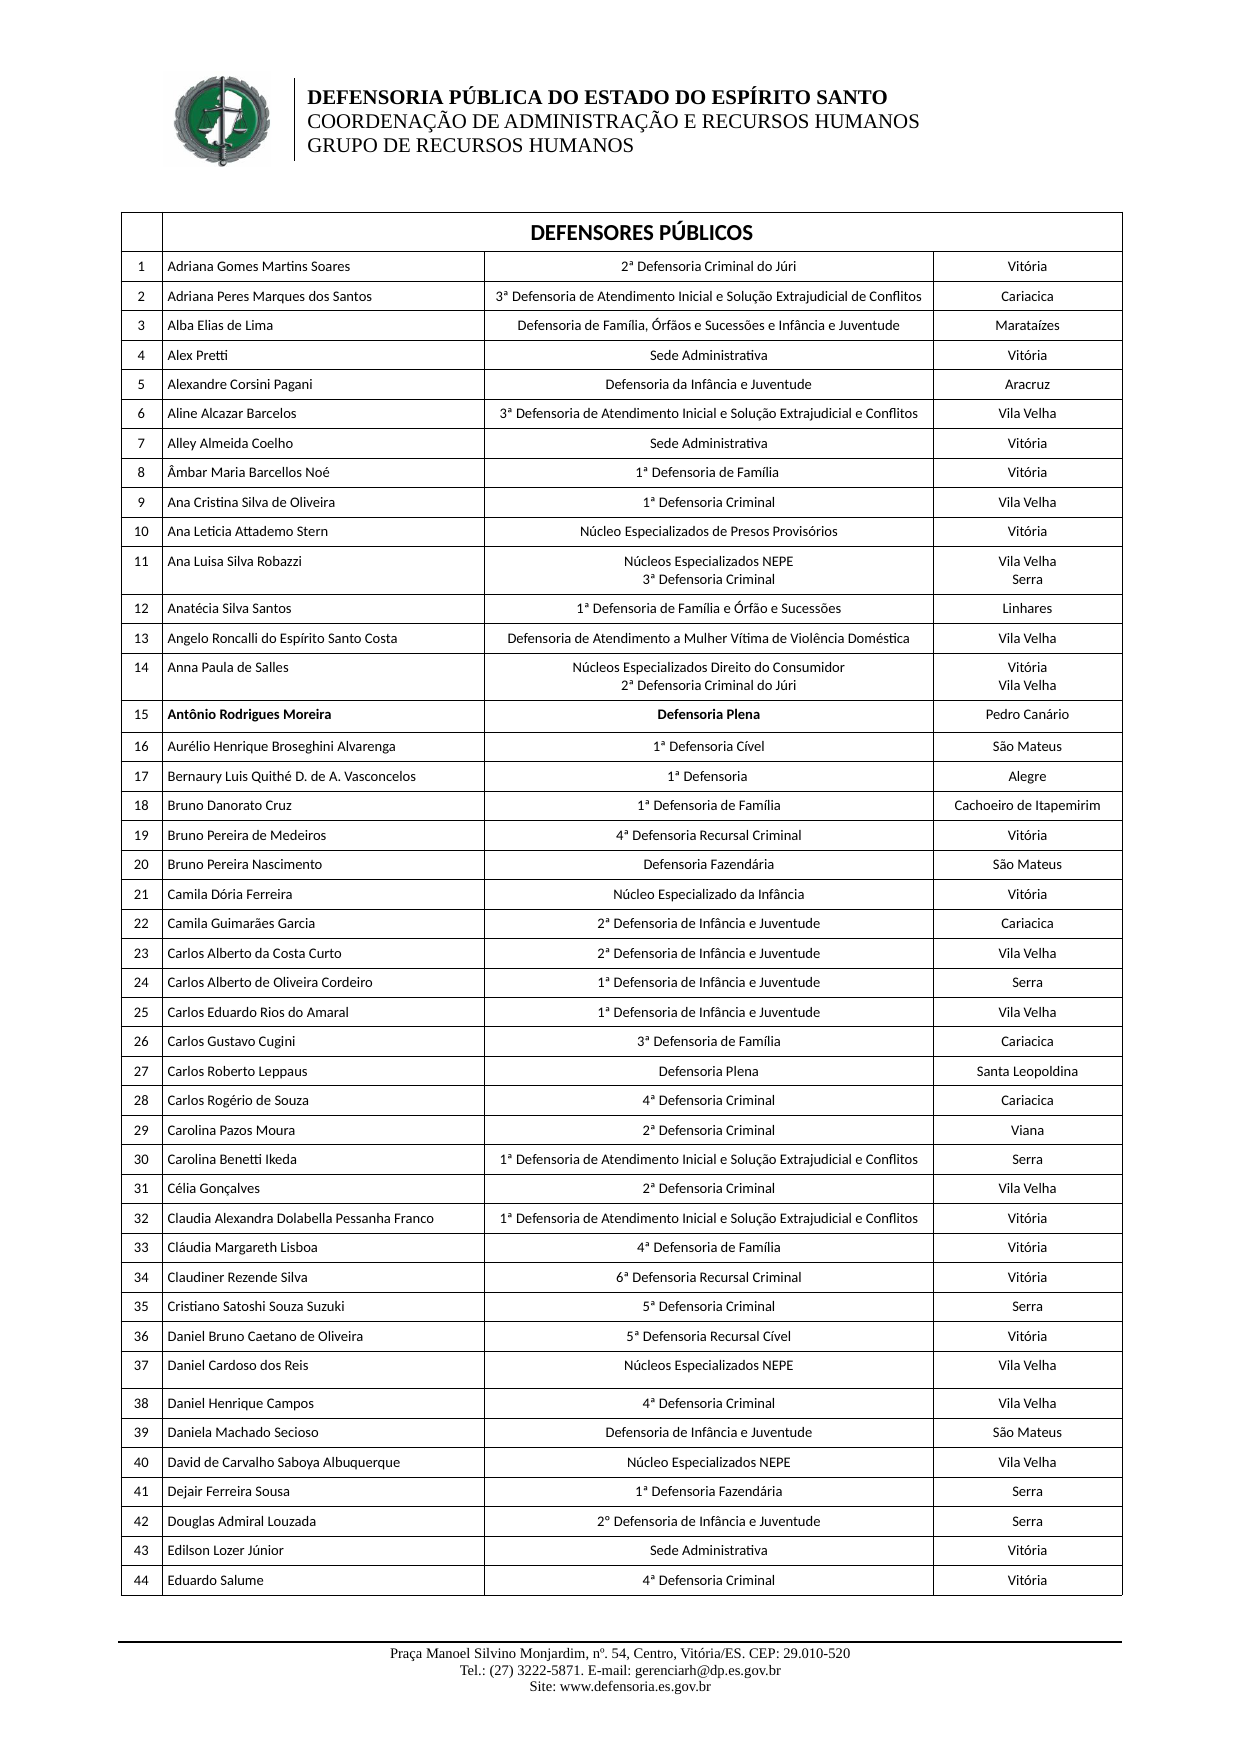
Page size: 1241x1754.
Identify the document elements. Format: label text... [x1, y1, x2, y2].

table_cell David de Carvalho Saboya Albuquerque [163, 1448, 484, 1477]
table_header [122, 213, 162, 251]
table_cell Defensoria da Infância e Juventude [485, 370, 933, 399]
table_cell Vitória [934, 518, 1122, 546]
table_cell Núcleo Especializado da Infância [485, 880, 933, 908]
table_cell 2º Defensoria de Infância e Juventude [485, 1507, 933, 1536]
table_cell Edilson Lozer Júnior [163, 1537, 484, 1565]
table_cell Cachoeiro de Itapemirim [934, 792, 1122, 820]
table_cell 2ª Defensoria de Infância e Juventude [485, 939, 933, 967]
table_cell 16 [122, 733, 162, 761]
table_cell 11 [122, 547, 162, 593]
table_cell Alexandre Corsini Pagani [163, 370, 484, 399]
table_cell Núcleos Especializados NEPE [485, 1352, 933, 1388]
table_cell Serra [934, 1478, 1122, 1506]
table_cell 4ª Defensoria Criminal [485, 1566, 933, 1594]
table_cell Angelo Roncalli do Espírito Santo Costa [163, 624, 484, 652]
table_cell Claudiner Rezende Silva [163, 1263, 484, 1292]
table_cell Antônio Rodrigues Moreira [163, 701, 484, 732]
table_cell Vila Velha [934, 939, 1122, 967]
table_cell 12 [122, 595, 162, 623]
table_cell 1ª Defensoria Cível [485, 733, 933, 761]
table_cell Serra [934, 1507, 1122, 1536]
table_cell Aracruz [934, 370, 1122, 399]
table_cell Alex Pretti [163, 341, 484, 369]
table_cell 27 [122, 1057, 162, 1085]
table_cell Defensoria Plena [485, 701, 933, 732]
table_cell Vitória [934, 880, 1122, 908]
table_cell 4ª Defensoria de Família [485, 1234, 933, 1262]
table_cell 17 [122, 762, 162, 791]
table_cell 34 [122, 1263, 162, 1292]
table_cell 29 [122, 1116, 162, 1144]
table_cell Marataízes [934, 311, 1122, 340]
table_cell Douglas Admiral Louzada [163, 1507, 484, 1536]
table_cell Bruno Pereira de Medeiros [163, 821, 484, 849]
table_cell Vitória [934, 341, 1122, 369]
table_cell Alley Almeida Coelho [163, 429, 484, 458]
table_cell Alba Elias de Lima [163, 311, 484, 340]
table_cell Núcleo Especializados NEPE [485, 1448, 933, 1477]
table_cell 4 [122, 341, 162, 369]
table_cell Defensoria Plena [485, 1057, 933, 1085]
table_cell 10 [122, 518, 162, 546]
table_cell 4ª Defensoria Criminal [485, 1086, 933, 1115]
table_cell 1ª Defensoria de Atendimento Inicial e Solução Extrajudicial e Conflitos [485, 1145, 933, 1174]
table_cell 6 [122, 400, 162, 428]
table_cell Aurélio Henrique Broseghini Alvarenga [163, 733, 484, 761]
table_cell 19 [122, 821, 162, 849]
table_cell Célia Gonçalves [163, 1175, 484, 1203]
table_cell 22 [122, 910, 162, 938]
table_cell Dejair Ferreira Sousa [163, 1478, 484, 1506]
table_cell 1ª Defensoria Criminal [485, 488, 933, 517]
table_cell Núcleos Especializados Direito do Consumidor 2ª Defensoria Criminal do Júri [485, 654, 933, 700]
table_cell Sede Administrativa [485, 1537, 933, 1565]
table_cell Vitória [934, 1537, 1122, 1565]
table_cell 37 [122, 1352, 162, 1388]
table_cell 5 [122, 370, 162, 399]
table_cell Carlos Alberto da Costa Curto [163, 939, 484, 967]
table_cell Carlos Rogério de Souza [163, 1086, 484, 1115]
table_cell 3ª Defensoria de Atendimento Inicial e Solução Extrajudicial de Conflitos [485, 282, 933, 310]
table_cell Vitória [934, 459, 1122, 487]
table_cell 1ª Defensoria de Família [485, 459, 933, 487]
table_cell Eduardo Salume [163, 1566, 484, 1594]
table_cell 3ª Defensoria de Atendimento Inicial e Solução Extrajudicial e Conflitos [485, 400, 933, 428]
table_cell Vila Velha [934, 1389, 1122, 1418]
table_cell Ana Leticia Attademo Stern [163, 518, 484, 546]
table_cell 9 [122, 488, 162, 517]
table_cell 14 [122, 654, 162, 700]
table_cell Carlos Eduardo Rios do Amaral [163, 998, 484, 1026]
table_cell Vila Velha [934, 1448, 1122, 1477]
table_cell Bernaury Luis Quithé D. de A. Vasconcelos [163, 762, 484, 791]
table_cell 18 [122, 792, 162, 820]
table_cell Linhares [934, 595, 1122, 623]
table_cell Vitória [934, 1322, 1122, 1351]
table_cell Ana Luisa Silva Robazzi [163, 547, 484, 593]
table_cell 33 [122, 1234, 162, 1262]
table_cell Anna Paula de Salles [163, 654, 484, 700]
table_cell 5ª Defensoria Criminal [485, 1293, 933, 1321]
table_cell Vila Velha [934, 400, 1122, 428]
table_cell 2ª Defensoria Criminal [485, 1116, 933, 1144]
table_cell Bruno Pereira Nascimento [163, 851, 484, 879]
table_cell 2 [122, 282, 162, 310]
table_cell 6ª Defensoria Recursal Criminal [485, 1263, 933, 1292]
table_cell Carolina Pazos Moura [163, 1116, 484, 1144]
table_cell 8 [122, 459, 162, 487]
table_cell Vitória [934, 1263, 1122, 1292]
table_cell Cariacica [934, 282, 1122, 310]
table_cell Vitória [934, 821, 1122, 849]
table_cell Daniel Henrique Campos [163, 1389, 484, 1418]
table_cell Ana Cristina Silva de Oliveira [163, 488, 484, 517]
table_cell 21 [122, 880, 162, 908]
table_cell Vila Velha [934, 998, 1122, 1026]
table_cell Defensoria de Atendimento a Mulher Vítima de Violência Doméstica [485, 624, 933, 652]
table_cell Vila Velha [934, 1175, 1122, 1203]
table_cell 26 [122, 1027, 162, 1056]
table_cell 1ª Defensoria de Família [485, 792, 933, 820]
table_cell Vitória [934, 1566, 1122, 1594]
table_cell Carlos Alberto de Oliveira Cordeiro [163, 969, 484, 997]
table_cell Bruno Danorato Cruz [163, 792, 484, 820]
table_cell 36 [122, 1322, 162, 1351]
table_cell Viana [934, 1116, 1122, 1144]
table_cell Vila Velha Serra [934, 547, 1122, 593]
table_cell 15 [122, 701, 162, 732]
table_cell Âmbar Maria Barcellos Noé [163, 459, 484, 487]
table_cell 23 [122, 939, 162, 967]
table_cell 24 [122, 969, 162, 997]
table_cell Vitória [934, 429, 1122, 458]
table_cell Defensoria de Infância e Juventude [485, 1419, 933, 1447]
table_cell Serra [934, 1293, 1122, 1321]
table_cell 39 [122, 1419, 162, 1447]
table_cell 43 [122, 1537, 162, 1565]
table_cell Cariacica [934, 1086, 1122, 1115]
table_cell 44 [122, 1566, 162, 1594]
table_cell 3ª Defensoria de Família [485, 1027, 933, 1056]
table_cell Vila Velha [934, 488, 1122, 517]
table_cell 1ª Defensoria [485, 762, 933, 791]
table_cell Aline Alcazar Barcelos [163, 400, 484, 428]
table_cell Camila Guimarães Garcia [163, 910, 484, 938]
table_cell Carlos Gustavo Cugini [163, 1027, 484, 1056]
table_cell Cariacica [934, 910, 1122, 938]
table_cell 4ª Defensoria Recursal Criminal [485, 821, 933, 849]
table_cell 3 [122, 311, 162, 340]
table_cell Defensoria de Família, Órfãos e Sucessões e Infância e Juventude [485, 311, 933, 340]
table_cell Vitória [934, 1204, 1122, 1233]
table_cell Sede Administrativa [485, 341, 933, 369]
table_cell 32 [122, 1204, 162, 1233]
table_cell Adriana Peres Marques dos Santos [163, 282, 484, 310]
table_header DEFENSORES PÚBLICOS [163, 213, 1122, 251]
table_cell Vitória [934, 1234, 1122, 1262]
table_cell 40 [122, 1448, 162, 1477]
table_cell 1ª Defensoria de Atendimento Inicial e Solução Extrajudicial e Conflitos [485, 1204, 933, 1233]
table_cell Carlos Roberto Leppaus [163, 1057, 484, 1085]
table_cell 28 [122, 1086, 162, 1115]
table_cell 2ª Defensoria Criminal do Júri [485, 252, 933, 281]
table_cell Vitória Vila Velha [934, 654, 1122, 700]
table_cell Defensoria Fazendária [485, 851, 933, 879]
table_cell 42 [122, 1507, 162, 1536]
table_cell São Mateus [934, 1419, 1122, 1447]
table_cell Carolina Benetti Ikeda [163, 1145, 484, 1174]
table_cell Alegre [934, 762, 1122, 791]
table_cell Claudia Alexandra Dolabella Pessanha Franco [163, 1204, 484, 1233]
table_cell 30 [122, 1145, 162, 1174]
table_cell São Mateus [934, 851, 1122, 879]
table_cell 1ª Defensoria de Infância e Juventude [485, 998, 933, 1026]
table_cell Daniela Machado Secioso [163, 1419, 484, 1447]
table_cell 35 [122, 1293, 162, 1321]
table_cell Santa Leopoldina [934, 1057, 1122, 1085]
table_cell 7 [122, 429, 162, 458]
table_cell Daniel Bruno Caetano de Oliveira [163, 1322, 484, 1351]
table_cell Anatécia Silva Santos [163, 595, 484, 623]
table_cell 1ª Defensoria Fazendária [485, 1478, 933, 1506]
table_cell Pedro Canário [934, 701, 1122, 732]
table_cell 4ª Defensoria Criminal [485, 1389, 933, 1418]
table_cell 41 [122, 1478, 162, 1506]
table_cell 2ª Defensoria de Infância e Juventude [485, 910, 933, 938]
table_cell Núcleos Especializados NEPE 3ª Defensoria Criminal [485, 547, 933, 593]
table_cell 5ª Defensoria Recursal Cível [485, 1322, 933, 1351]
table_cell 31 [122, 1175, 162, 1203]
table_cell Sede Administrativa [485, 429, 933, 458]
table_cell Serra [934, 1145, 1122, 1174]
table_cell 2ª Defensoria Criminal [485, 1175, 933, 1203]
table_cell Serra [934, 969, 1122, 997]
table_cell Cristiano Satoshi Souza Suzuki [163, 1293, 484, 1321]
table_cell 38 [122, 1389, 162, 1418]
table_cell 20 [122, 851, 162, 879]
table_cell Vila Velha [934, 1352, 1122, 1388]
table_cell 1ª Defensoria de Família e Órfão e Sucessões [485, 595, 933, 623]
table_cell Cláudia Margareth Lisboa [163, 1234, 484, 1262]
table_cell Camila Dória Ferreira [163, 880, 484, 908]
table_cell Cariacica [934, 1027, 1122, 1056]
table_cell 13 [122, 624, 162, 652]
table_cell Vila Velha [934, 624, 1122, 652]
table_cell Núcleo Especializados de Presos Provisórios [485, 518, 933, 546]
table_cell 25 [122, 998, 162, 1026]
table_cell Vitória [934, 252, 1122, 281]
table_cell Daniel Cardoso dos Reis [163, 1352, 484, 1388]
table_cell 1ª Defensoria de Infância e Juventude [485, 969, 933, 997]
table_cell Adriana Gomes Martins Soares [163, 252, 484, 281]
table_cell São Mateus [934, 733, 1122, 761]
table_cell 1 [122, 252, 162, 281]
